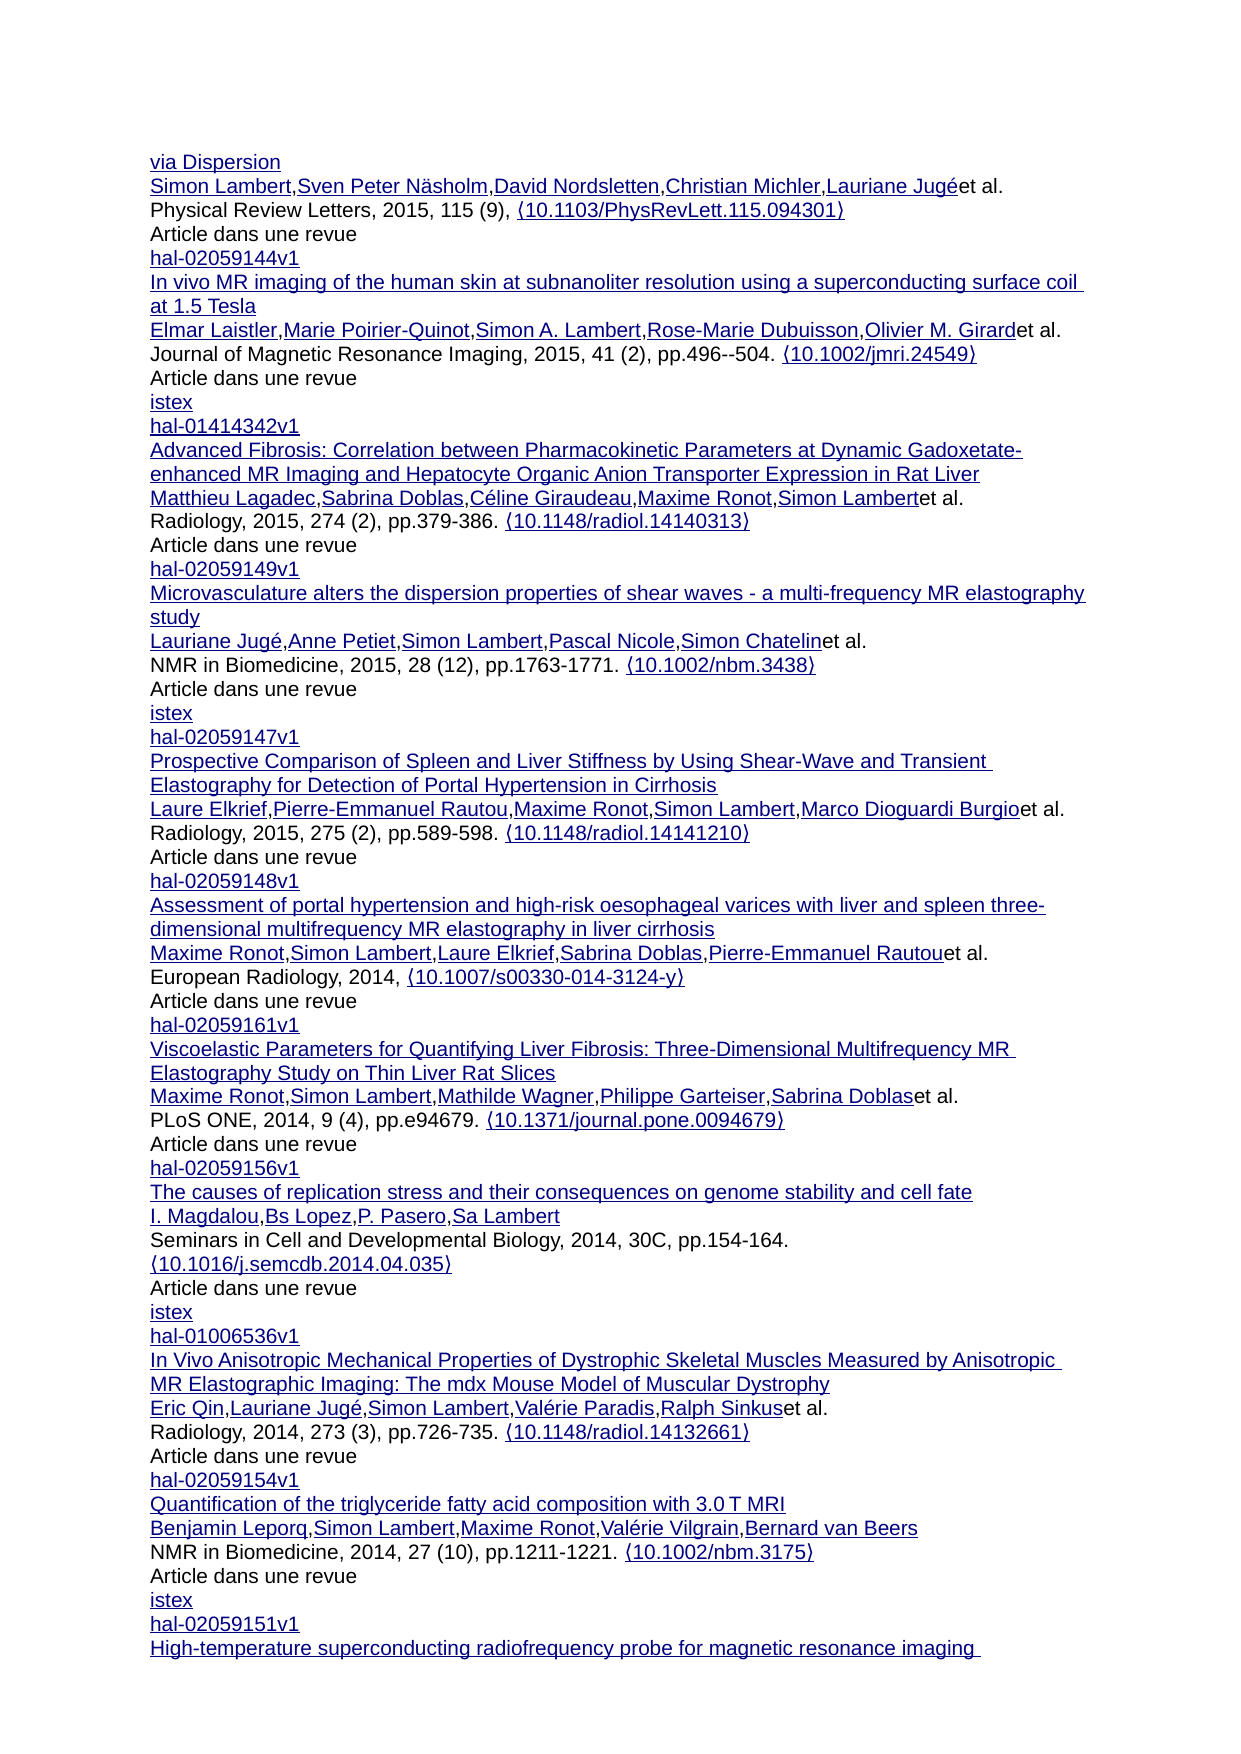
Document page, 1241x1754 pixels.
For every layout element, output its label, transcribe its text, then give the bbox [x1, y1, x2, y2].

table_cell In Vivo Anisotropic Mechanical Properties of Dystrophic Skeletal Muscles Measured by Anisotropic MR Elastographic Imaging: The mdx Mouse Model of Muscular Dystrophy Eric Qin,Lauriane Jugé,Simon Lambert,Valérie Paradis,Ralph Sinkuset al. Radiology, 2014, 273 (3), pp.726-735. ⟨10.1148/radiol.14132661⟩ Article dans une revue hal-02059154v1 [150, 1348, 1090, 1492]
table_cell Advanced Fibrosis: Correlation between Pharmacokinetic Parameters at Dynamic Gadoxetate-enhanced MR Imaging and Hepatocyte Organic Anion Transporter Expression in Rat Liver Matthieu Lagadec,Sabrina Doblas,Céline Giraudeau,Maxime Ronot,Simon Lambertet al. Radiology, 2015, 274 (2), pp.379-386. ⟨10.1148/radiol.14140313⟩ Article dans une revue hal-02059149v1 [150, 438, 1090, 581]
table_cell Prospective Comparison of Spleen and Liver Stiffness by Using Shear-Wave and Transient Elastography for Detection of Portal Hypertension in Cirrhosis Laure Elkrief,Pierre-Emmanuel Rautou,Maxime Ronot,Simon Lambert,Marco Dioguardi Burgioet al. Radiology, 2015, 275 (2), pp.589-598. ⟨10.1148/radiol.14141210⟩ Article dans une revue hal-02059148v1 [150, 749, 1090, 893]
table_cell High-temperature superconducting radiofrequency probe for magnetic resonance imaging [150, 1635, 1090, 1659]
table_cell Microvasculature alters the dispersion properties of shear waves - a multi-frequency MR elastography study Lauriane Jugé,Anne Petiet,Simon Lambert,Pascal Nicole,Simon Chatelinet al. NMR in Biomedicine, 2015, 28 (12), pp.1763-1771. ⟨10.1002/nbm.3438⟩ Article dans une revue istex hal-02059147v1 [150, 581, 1090, 749]
table_cell via Dispersion Simon Lambert,Sven Peter Näsholm,David Nordsletten,Christian Michler,Lauriane Jugéet al. Physical Review Letters, 2015, 115 (9), ⟨10.1103/PhysRevLett.115.094301⟩ Article dans une revue hal-02059144v1 [150, 150, 1090, 270]
table_cell Quantification of the triglyceride fatty acid composition with 3.0 T MRI Benjamin Leporq,Simon Lambert,Maxime Ronot,Valérie Vilgrain,Bernard van Beers NMR in Biomedicine, 2014, 27 (10), pp.1211-1221. ⟨10.1002/nbm.3175⟩ Article dans une revue istex hal-02059151v1 [150, 1492, 1090, 1635]
table_cell Assessment of portal hypertension and high-risk oesophageal varices with liver and spleen three-dimensional multifrequency MR elastography in liver cirrhosis Maxime Ronot,Simon Lambert,Laure Elkrief,Sabrina Doblas,Pierre-Emmanuel Rautouet al. European Radiology, 2014, ⟨10.1007/s00330-014-3124-y⟩ Article dans une revue hal-02059161v1 [150, 893, 1090, 1036]
table_cell In vivo MR imaging of the human skin at subnanoliter resolution using a superconducting surface coil at 1.5 Tesla Elmar Laistler,Marie Poirier-Quinot,Simon A. Lambert,Rose-Marie Dubuisson,Olivier M. Girardet al. Journal of Magnetic Resonance Imaging, 2015, 41 (2), pp.496--504. ⟨10.1002/jmri.24549⟩ Article dans une revue istex hal-01414342v1 [150, 270, 1090, 437]
table_cell The causes of replication stress and their consequences on genome stability and cell fate I. Magdalou,Bs Lopez,P. Pasero,Sa Lambert Seminars in Cell and Developmental Biology, 2014, 30C, pp.154-164. ⟨10.1016/j.semcdb.2014.04.035⟩ Article dans une revue istex hal-01006536v1 [150, 1180, 1090, 1348]
table_cell Viscoelastic Parameters for Quantifying Liver Fibrosis: Three-Dimensional Multifrequency MR Elastography Study on Thin Liver Rat Slices Maxime Ronot,Simon Lambert,Mathilde Wagner,Philippe Garteiser,Sabrina Doblaset al. PLoS ONE, 2014, 9 (4), pp.e94679. ⟨10.1371/journal.pone.0094679⟩ Article dans une revue hal-02059156v1 [150, 1036, 1090, 1180]
